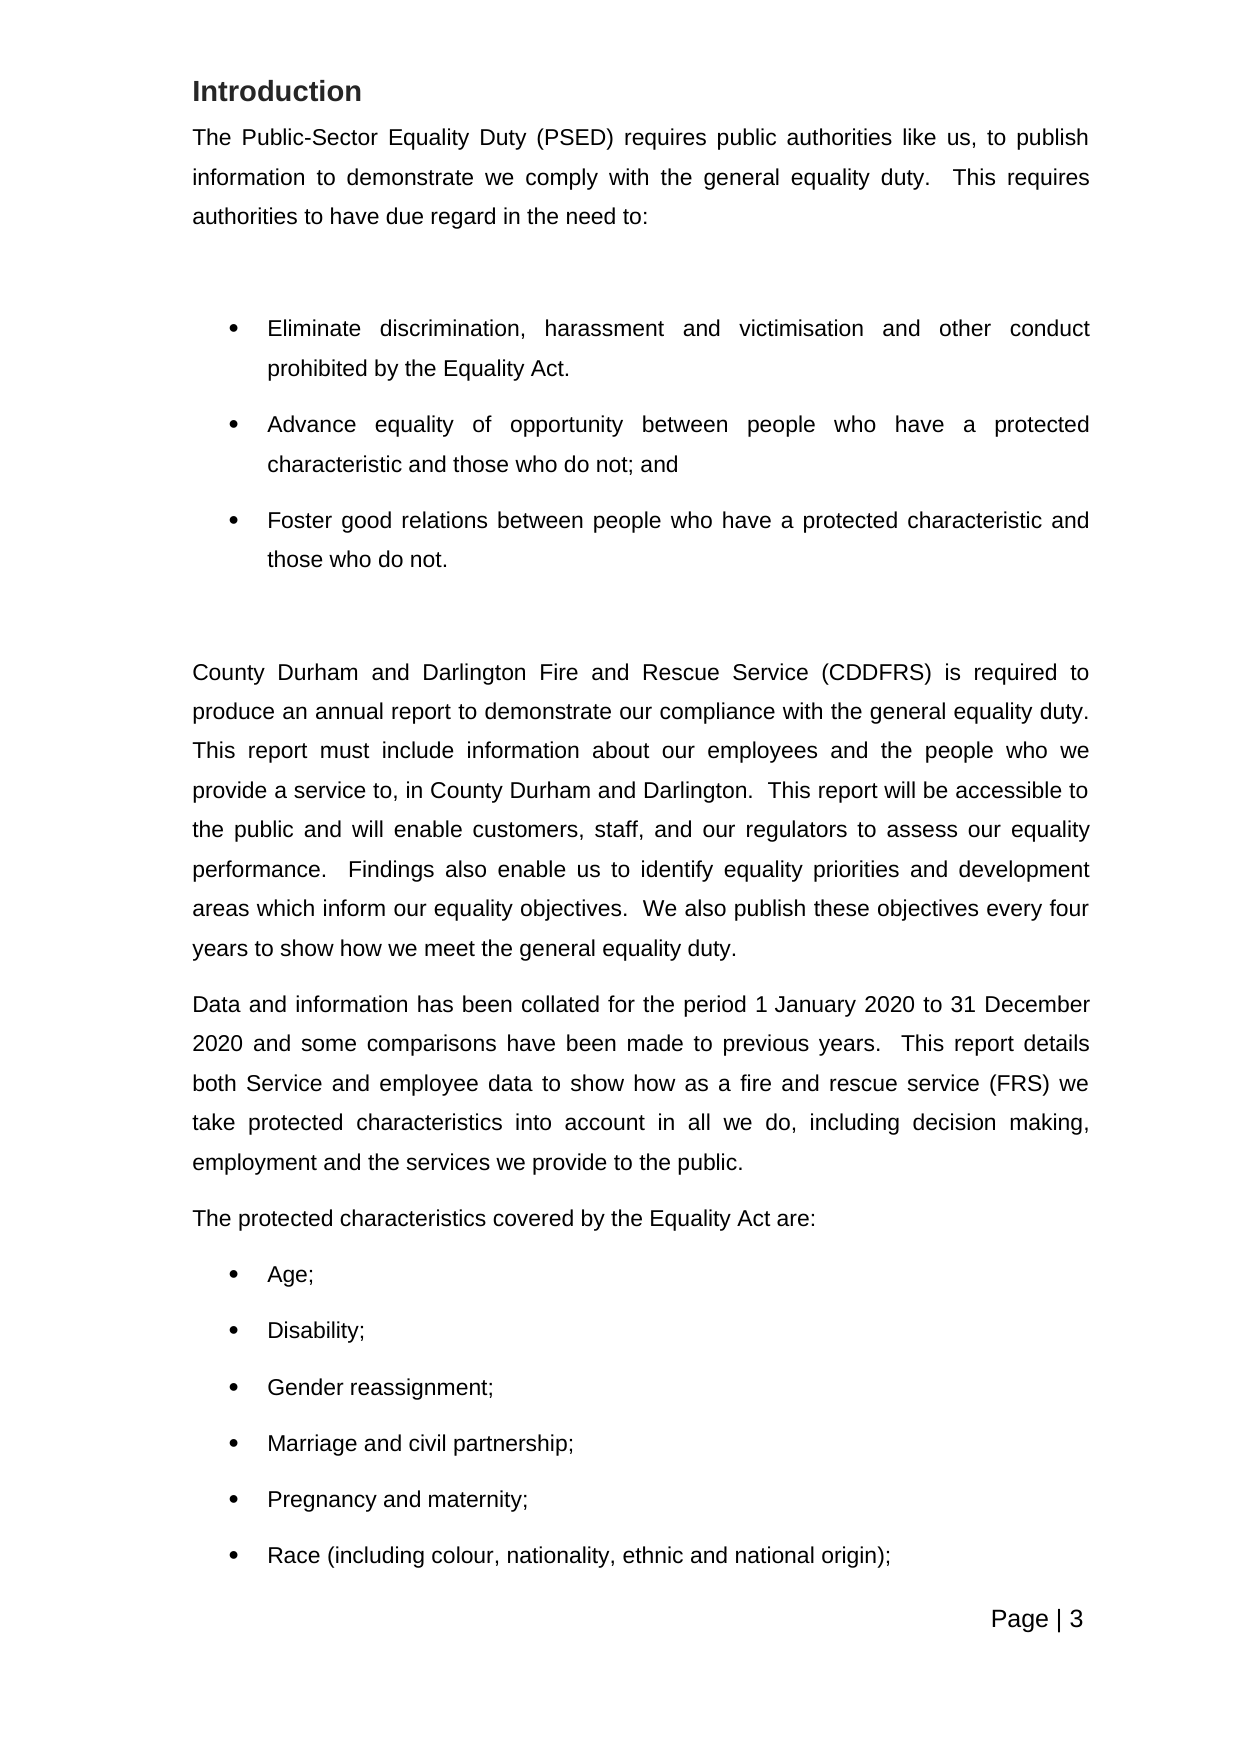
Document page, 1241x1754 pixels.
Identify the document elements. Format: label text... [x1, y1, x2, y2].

text County Durham and Darlington Fire and Rescue Service (CDDFRS) is required to produce an annual report to demonstrate our compliance with the general equality duty. This report must include information about our employees and the people who we provide a service to, in County Durham and Darlington. This report will be accessible to the public and will enable customers, staff, and our regulators to assess our equality performance. Findings also enable us to identify equality priorities and development areas which inform our equality objectives. We also publish these objectives every four years to show how we meet the general equality duty. [192, 658, 1090, 961]
list Age; [229, 1261, 1090, 1287]
list Marriage and civil partnership; [229, 1429, 1090, 1456]
subtitle Introduction [192, 74, 1090, 107]
list Eliminate discrimination, harassment and victimisation and other conduct prohibited by the Equality Act. [229, 315, 1090, 381]
list Race (including colour, nationality, ethnic and national origin); [229, 1542, 1090, 1568]
list Foster good relations between people who have a protected characteristic and those who do not. [229, 507, 1090, 572]
list Pregnancy and maternity; [229, 1486, 1090, 1512]
list Disability; [229, 1317, 1090, 1344]
text The Public-Sector Equality Duty (PSED) requires public authorities like us, to publish information to demonstrate we comply with the general equality duty. This requires authorities to have due regard in the need to: [192, 124, 1090, 229]
list Gender reassignment; [229, 1373, 1090, 1400]
text Data and information has been collated for the period 1 January 2020 to 31 December 2020 and some comparisons have been made to previous years. This report details both Service and employee data to show how as a fire and rescue service (FRS) we take protected characteristics into account in all we do, including decision making, employment and the services we provide to the public. [192, 991, 1090, 1175]
list Advance equality of opportunity between people who have a protected characteristic and those who do not; and [229, 411, 1090, 477]
text The protected characteristics covered by the Equality Act are: [192, 1205, 1090, 1231]
